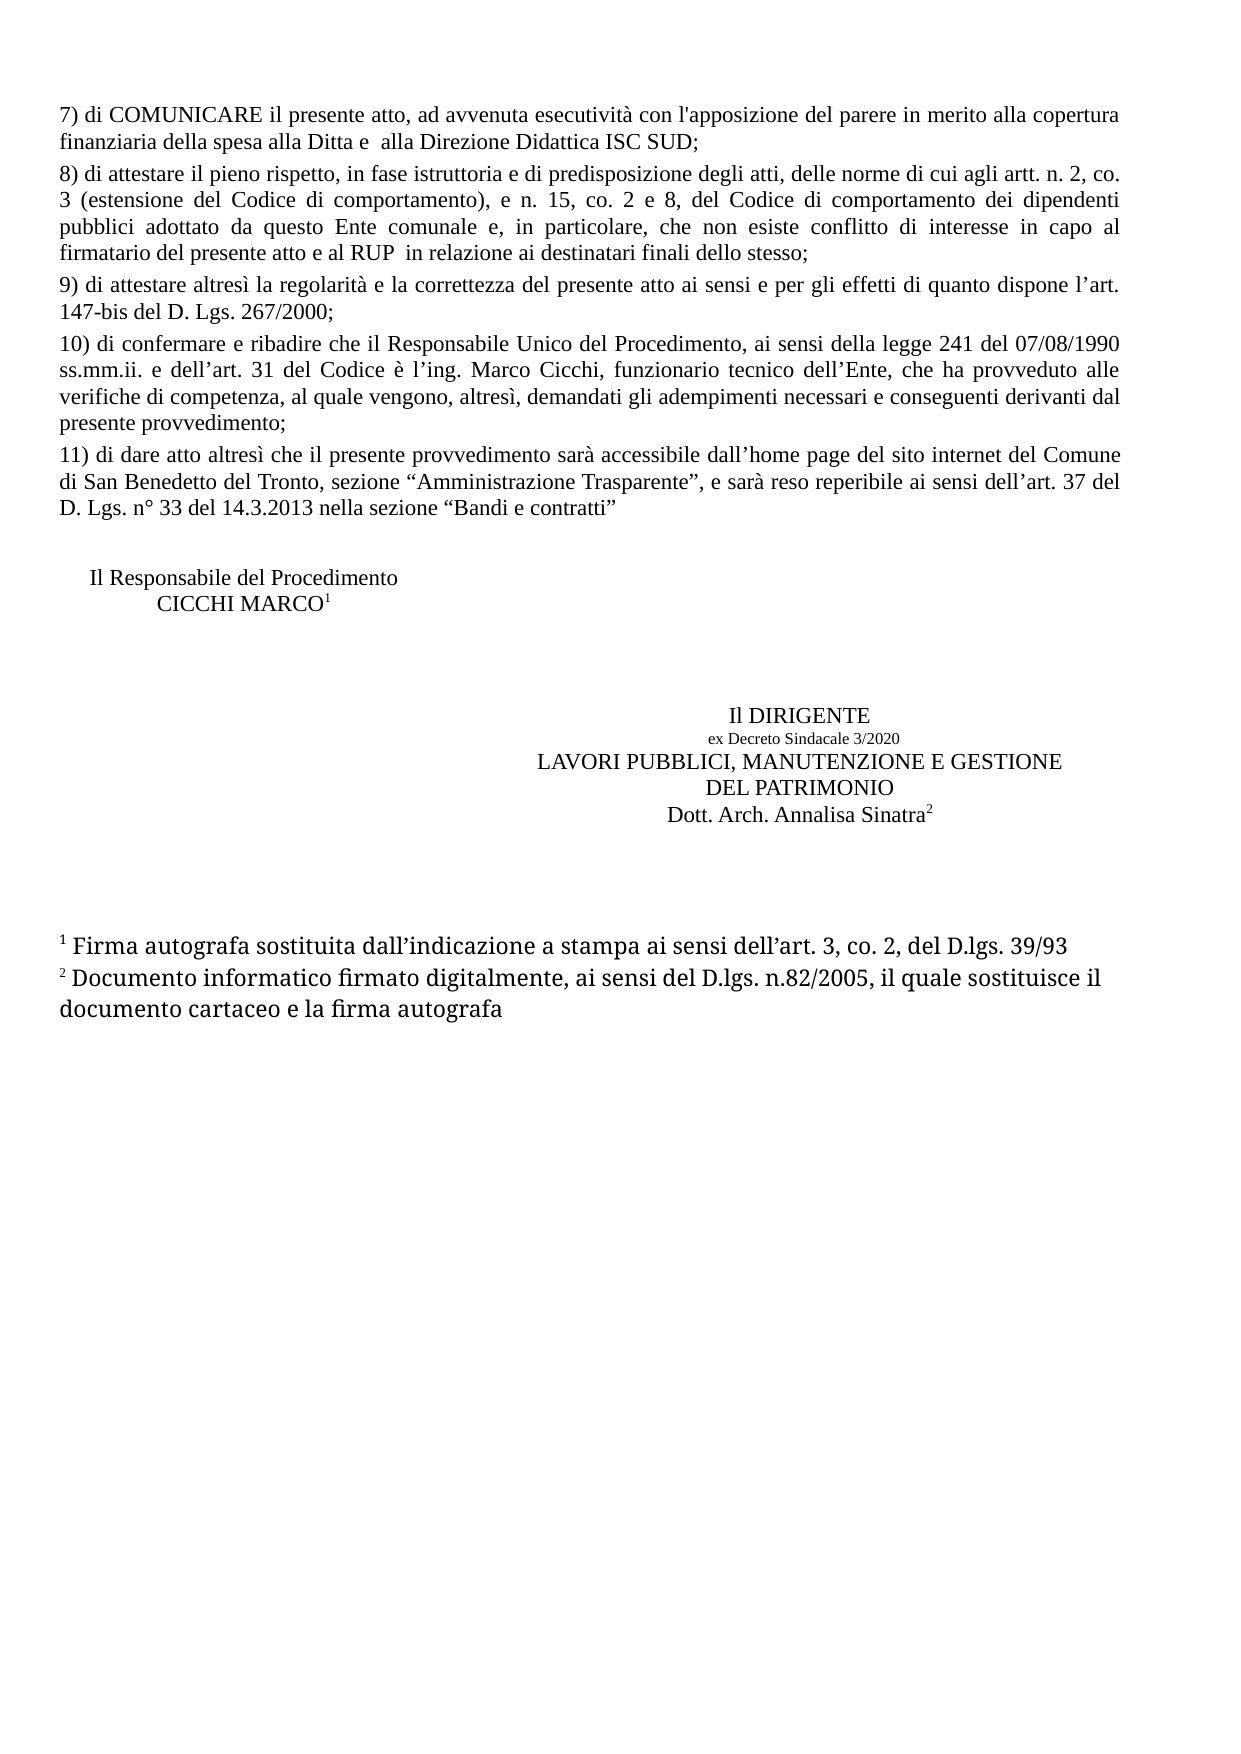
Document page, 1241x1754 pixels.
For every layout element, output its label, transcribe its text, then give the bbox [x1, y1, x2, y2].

table_cell LAVORI PUBBLICI, MANUTENZIONE E GESTIONE DEL PATRIMONIO [509, 748, 1090, 801]
text 9) di attestare altresì la regolarità e la correttezza del presente atto ai sensi e per gli effetti di quanto dispone l’art. 147-bis del D. Lgs. 267/2000; [59, 271, 1122, 324]
table_cell [509, 827, 1090, 851]
text 11) di dare atto altresì che il presente provvedimento sarà accessibile dall’home page del sito internet del Comune di San Benedetto del Tronto, sezione “Amministrazione Trasparente”, e sarà reso reperibile ai sensi dell’art. 37 del D. Lgs. n° 33 del 14.3.2013 nella sezione “Bandi e contratti” [59, 441, 1122, 520]
text 10) di confermare e ribadire che il Responsabile Unico del Procedimento, ai sensi della legge 241 del 07/08/1990 ss.mm.ii. e dell’art. 31 del Codice è l’ing. Marco Cicchi, funzionario tecnico dell’Ente, che ha provveduto alle verifiche di competenza, al quale vengono, altresì, demandati gli adempimenti necessari e conseguenti derivanti dal presente provvedimento; [59, 330, 1122, 435]
text 2 Documento informatico firmato digitalmente, ai sensi del D.lgs. n.82/2005, il quale sostituisce il documento cartaceo e la firma autografa [59, 961, 1122, 1024]
text CICCHI MARCO1 [59, 590, 428, 616]
text 7) di COMUNICARE il presente atto, ad avvenuta esecutività con l'apposizione del parere in merito alla copertura finanziaria della spesa alla Ditta e alla Direzione Didattica ISC SUD; [59, 101, 1122, 154]
text 8) di attestare il pieno rispetto, in fase istruttoria e di predisposizione degli atti, delle norme di cui agli artt. n. 2, co. 3 (estensione del Codice di comportamento), e n. 15, co. 2 e 8, del Codice di comportamento dei dipendenti pubblici adottato da questo Ente comunale e, in particolare, che non esiste conflitto di interesse in capo al firmatario del presente atto e al RUP in relazione ai destinatari finali dello stesso; [59, 160, 1122, 265]
table_header Il DIRIGENTE [509, 703, 1090, 729]
table_cell ex Decreto Sindacale 3/2020 [509, 729, 1090, 748]
table_cell Dott. Arch. Annalisa Sinatra2 [509, 801, 1090, 827]
text 1 Firma autografa sostituita dall’indicazione a stampa ai sensi dell’art. 3, co. 2, del D.lgs. 39/93 [59, 930, 1122, 961]
text Il Responsabile del Procedimento [59, 563, 428, 590]
